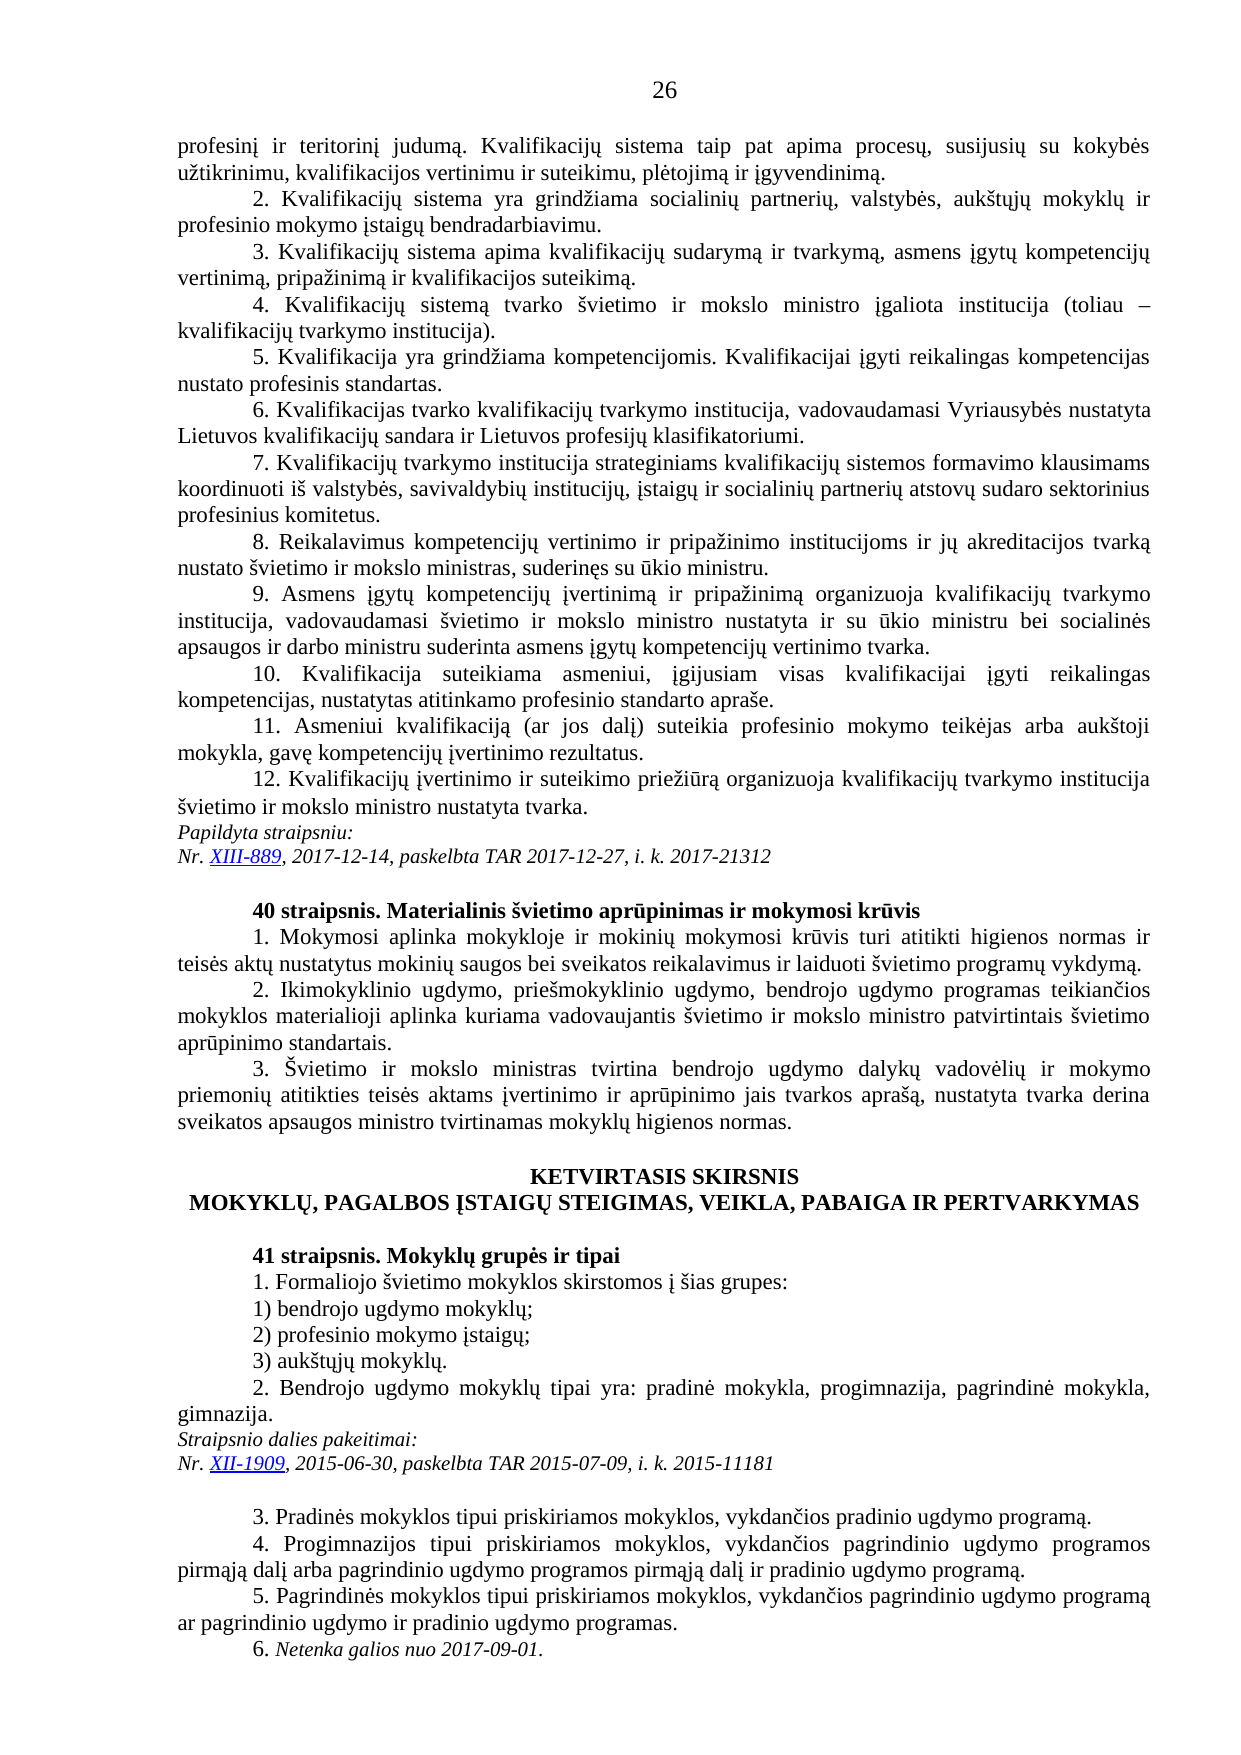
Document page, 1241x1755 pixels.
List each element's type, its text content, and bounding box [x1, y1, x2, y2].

text Straipsnio dalies pakeitimai: [177, 1426, 1152, 1451]
text 3. Kvalifikacijų sistema apima kvalifikacijų sudarymą ir tvarkymą, asmens įgytų kompetencijų vertinimą, pripažinimą ir kvalifikacijos suteikimą. [177, 238, 1152, 291]
text 5. Kvalifikacija yra grindžiama kompetencijomis. Kvalifikacijai įgyti reikalingas kompetencijas nustato profesinis standartas. [177, 343, 1152, 396]
text 1. Mokymosi aplinka mokykloje ir mokinių mokymosi krūvis turi atitikti higienos normas ir teisės aktų nustatytus mokinių saugos bei sveikatos reikalavimus ir laiduoti švietimo programų vykdymą. [177, 923, 1152, 976]
text 5. Pagrindinės mokyklos tipui priskiriamos mokyklos, vykdančios pagrindinio ugdymo programą ar pagrindinio ugdymo ir pradinio ugdymo programas. [177, 1582, 1152, 1635]
text 6. Kvalifikacijas tvarko kvalifikacijų tvarkymo institucija, vadovaudamasi Vyriausybės nustatyta Lietuvos kvalifikacijų sandara ir Lietuvos profesijų klasifikatoriumi. [177, 396, 1152, 449]
text Nr. XIII-889, 2017-12-14, paskelbta TAR 2017-12-27, i. k. 2017-21312 [177, 844, 1152, 868]
text 6. Netenka galios nuo 2017-09-01. [177, 1635, 1152, 1661]
text 9. Asmens įgytų kompetencijų įvertinimą ir pripažinimą organizuoja kvalifikacijų tvarkymo institucija, vadovaudamasi švietimo ir mokslo ministro nustatyta ir su ūkio ministru bei socialinės apsaugos ir darbo ministru suderinta asmens įgytų kompetencijų vertinimo tvarka. [177, 581, 1152, 659]
text 12. Kvalifikacijų įvertinimo ir suteikimo priežiūrą organizuoja kvalifikacijų tvarkymo institucija švietimo ir mokslo ministro nustatyta tvarka. [177, 765, 1152, 820]
text 2. Ikimokyklinio ugdymo, priešmokyklinio ugdymo, bendrojo ugdymo programas teikiančios mokyklos materialioji aplinka kuriama vadovaujantis švietimo ir mokslo ministro patvirtintais švietimo aprūpinimo standartais. [177, 976, 1152, 1055]
text MOKYKLŲ, PAGALBOS ĮSTAIGŲ STEIGIMAS, VEIKLA, PABAIGA IR PERTVARKYMAS [177, 1189, 1152, 1216]
text 2. Kvalifikacijų sistema yra grindžiama socialinių partnerių, valstybės, aukštųjų mokyklų ir profesinio mokymo įstaigų bendradarbiavimu. [177, 185, 1152, 238]
text 41 straipsnis. Mokyklų grupės ir tipai [177, 1242, 1152, 1268]
text profesinį ir teritorinį judumą. Kvalifikacijų sistema taip pat apima procesų, susijusių su kokybės užtikrinimu, kvalifikacijos vertinimu ir suteikimu, plėtojimą ir įgyvendinimą. [177, 132, 1152, 185]
text 11. Asmeniui kvalifikaciją (ar jos dalį) suteikia profesinio mokymo teikėjas arba aukštoji mokykla, gavę kompetencijų įvertinimo rezultatus. [177, 712, 1152, 765]
text 3) aukštųjų mokyklų. [177, 1347, 1152, 1374]
text KETVIRTASIS SKIRSNIS [177, 1163, 1152, 1189]
text 7. Kvalifikacijų tvarkymo institucija strateginiams kvalifikacijų sistemos formavimo klausimams koordinuoti iš valstybės, savivaldybių institucijų, įstaigų ir socialinių partnerių atstovų sudaro sektorinius profesinius komitetus. [177, 449, 1152, 528]
text 4. Kvalifikacijų sistemą tvarko švietimo ir mokslo ministro įgaliota institucija (toliau – kvalifikacijų tvarkymo institucija). [177, 291, 1152, 343]
text 2. Bendrojo ugdymo mokyklų tipai yra: pradinė mokykla, progimnazija, pagrindinė mokykla, gimnazija. [177, 1374, 1152, 1426]
text 4. Progimnazijos tipui priskiriamos mokyklos, vykdančios pagrindinio ugdymo programos pirmąją dalį arba pagrindinio ugdymo programos pirmąją dalį ir pradinio ugdymo programą. [177, 1530, 1152, 1582]
text 2) profesinio mokymo įstaigų; [177, 1321, 1152, 1347]
text 1. Formaliojo švietimo mokyklos skirstomos į šias grupes: [177, 1268, 1152, 1295]
text 8. Reikalavimus kompetencijų vertinimo ir pripažinimo institucijoms ir jų akreditacijos tvarką nustato švietimo ir mokslo ministras, suderinęs su ūkio ministru. [177, 528, 1152, 581]
text 3. Pradinės mokyklos tipui priskiriamos mokyklos, vykdančios pradinio ugdymo programą. [177, 1503, 1152, 1530]
text Nr. XII-1909, 2015-06-30, paskelbta TAR 2015-07-09, i. k. 2015-11181 [177, 1451, 1152, 1474]
text 10. Kvalifikacija suteikiama asmeniui, įgijusiam visas kvalifikacijai įgyti reikalingas kompetencijas, nustatytas atitinkamo profesinio standarto apraše. [177, 659, 1152, 712]
text Papildyta straipsniu: [177, 820, 1152, 844]
text 1) bendrojo ugdymo mokyklų; [177, 1295, 1152, 1321]
text 40 straipsnis. Materialinis švietimo aprūpinimas ir mokymosi krūvis [177, 897, 1152, 923]
text 3. Švietimo ir mokslo ministras tvirtina bendrojo ugdymo dalykų vadovėlių ir mokymo priemonių atitikties teisės aktams įvertinimo ir aprūpinimo jais tvarkos aprašą, nustatyta tvarka derina sveikatos apsaugos ministro tvirtinamas mokyklų higienos normas. [177, 1055, 1152, 1134]
